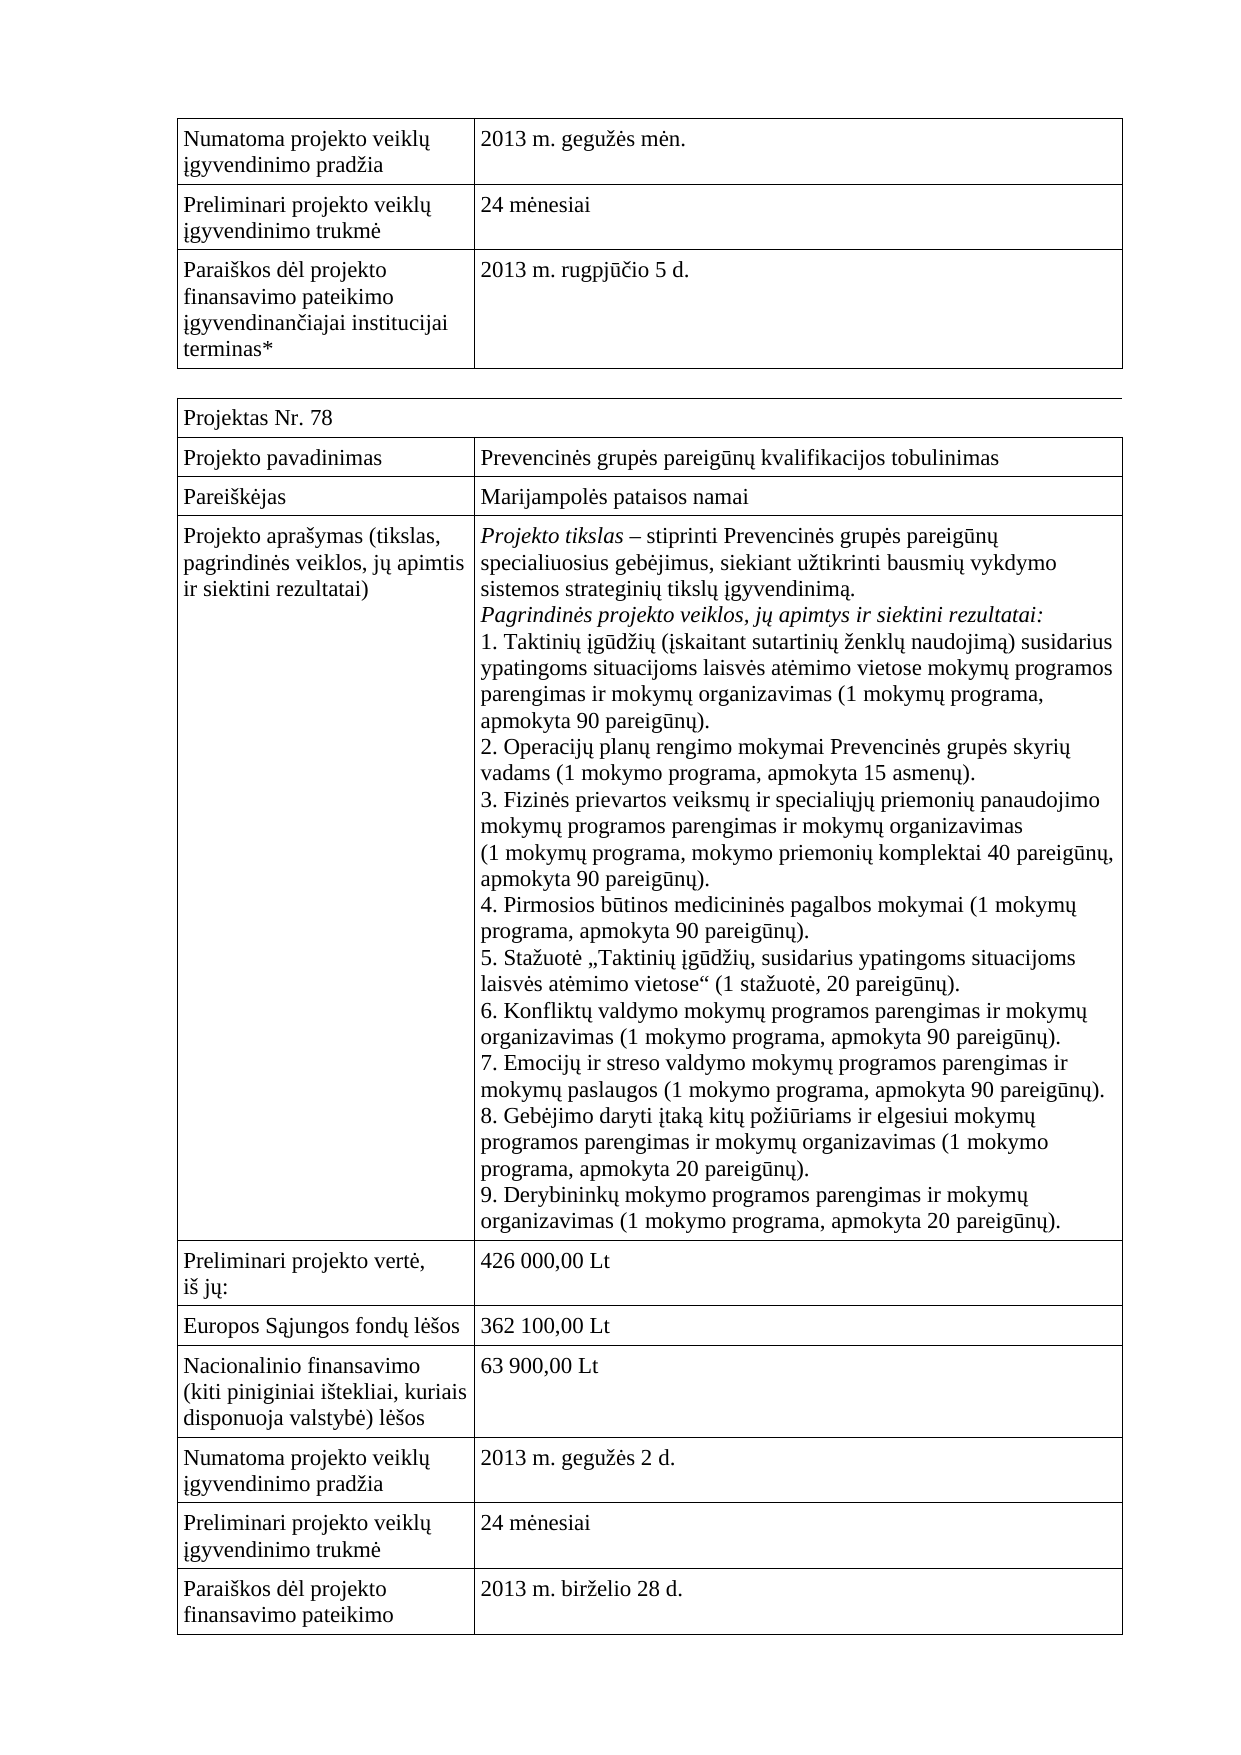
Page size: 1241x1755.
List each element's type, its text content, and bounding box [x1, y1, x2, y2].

table_cell 2013 m. gegužės mėn. [475, 119, 1122, 184]
table_cell 2013 m. birželio 28 d. [475, 1569, 1122, 1633]
table_header Projektas Nr. 78 [178, 399, 1122, 437]
table_cell 2013 m. gegužės 2 d. [475, 1438, 1122, 1502]
table_cell Europos Sąjungos fondų lėšos [178, 1306, 474, 1345]
table_cell 2013 m. rugpjūčio 5 d. [475, 250, 1122, 368]
table_cell Prevencinės grupės pareigūnų kvalifikacijos tobulinimas [475, 438, 1122, 476]
table_cell Preliminari projekto veiklų įgyvendinimo trukmė [178, 1503, 474, 1568]
table_cell Numatoma projekto veiklų įgyvendinimo pradžia [178, 119, 474, 184]
table_cell Projekto aprašymas (tikslas, pagrindinės veiklos, jų apimtis ir siektini rezultatai) [178, 516, 474, 1240]
table_cell Numatoma projekto veiklų įgyvendinimo pradžia [178, 1438, 474, 1502]
table_cell Paraiškos dėl projekto finansavimo pateikimo įgyvendinančiajai institucijai terminas* [178, 250, 474, 368]
table_cell Projekto pavadinimas [178, 438, 474, 476]
table_cell Nacionalinio finansavimo (kiti piniginiai ištekliai, kuriais disponuoja valstybė) lėšos [178, 1346, 474, 1437]
table_cell 24 mėnesiai [475, 1503, 1122, 1568]
table_cell Pareiškėjas [178, 477, 474, 515]
table_cell Paraiškos dėl projekto finansavimo pateikimo [178, 1569, 474, 1633]
table_cell Preliminari projekto veiklų įgyvendinimo trukmė [178, 185, 474, 249]
table_cell 426 000,00 Lt [475, 1241, 1122, 1305]
table_cell 24 mėnesiai [475, 185, 1122, 249]
table_cell Marijampolės pataisos namai [475, 477, 1122, 515]
table_cell 63 900,00 Lt [475, 1346, 1122, 1437]
table_cell Projekto tikslas – stiprinti Prevencinės grupės pareigūnų specialiuosius gebėjimus, siekiant užtikrinti bausmių vykdymo sistemos strateginių tikslų įgyvendinimą. Pagrindinės projekto veiklos, jų apimtys ir siektini rezultatai: 1. Taktinių įgūdžių (įskaitant sutartinių ženklų naudojimą) susidarius ypatingoms situacijoms laisvės atėmimo vietose mokymų programos parengimas ir mokymų organizavimas (1 mokymų programa, apmokyta 90 pareigūnų). 2. Operacijų planų rengimo mokymai Prevencinės grupės skyrių vadams (1 mokymo programa, apmokyta 15 asmenų). 3. Fizinės prievartos veiksmų ir specialiųjų priemonių panaudojimo mokymų programos parengimas ir mokymų organizavimas (1 mokymų programa, mokymo priemonių komplektai 40 pareigūnų, apmokyta 90 pareigūnų). 4. Pirmosios būtinos medicininės pagalbos mokymai (1 mokymų programa, apmokyta 90 pareigūnų). 5. Stažuotė „Taktinių įgūdžių, susidarius ypatingoms situacijoms laisvės atėmimo vietose“ (1 stažuotė, 20 pareigūnų). 6. Konfliktų valdymo mokymų programos parengimas ir mokymų organizavimas (1 mokymo programa, apmokyta 90 pareigūnų). 7. Emocijų ir streso valdymo mokymų programos parengimas ir mokymų paslaugos (1 mokymo programa, apmokyta 90 pareigūnų). 8. Gebėjimo daryti įtaką kitų požiūriams ir elgesiui mokymų programos parengimas ir mokymų organizavimas (1 mokymo programa, apmokyta 20 pareigūnų). 9. Derybininkų mokymo programos parengimas ir mokymų organizavimas (1 mokymo programa, apmokyta 20 pareigūnų). [475, 516, 1122, 1240]
table_cell 362 100,00 Lt [475, 1306, 1122, 1345]
table_cell Preliminari projekto vertė, iš jų: [178, 1241, 474, 1305]
